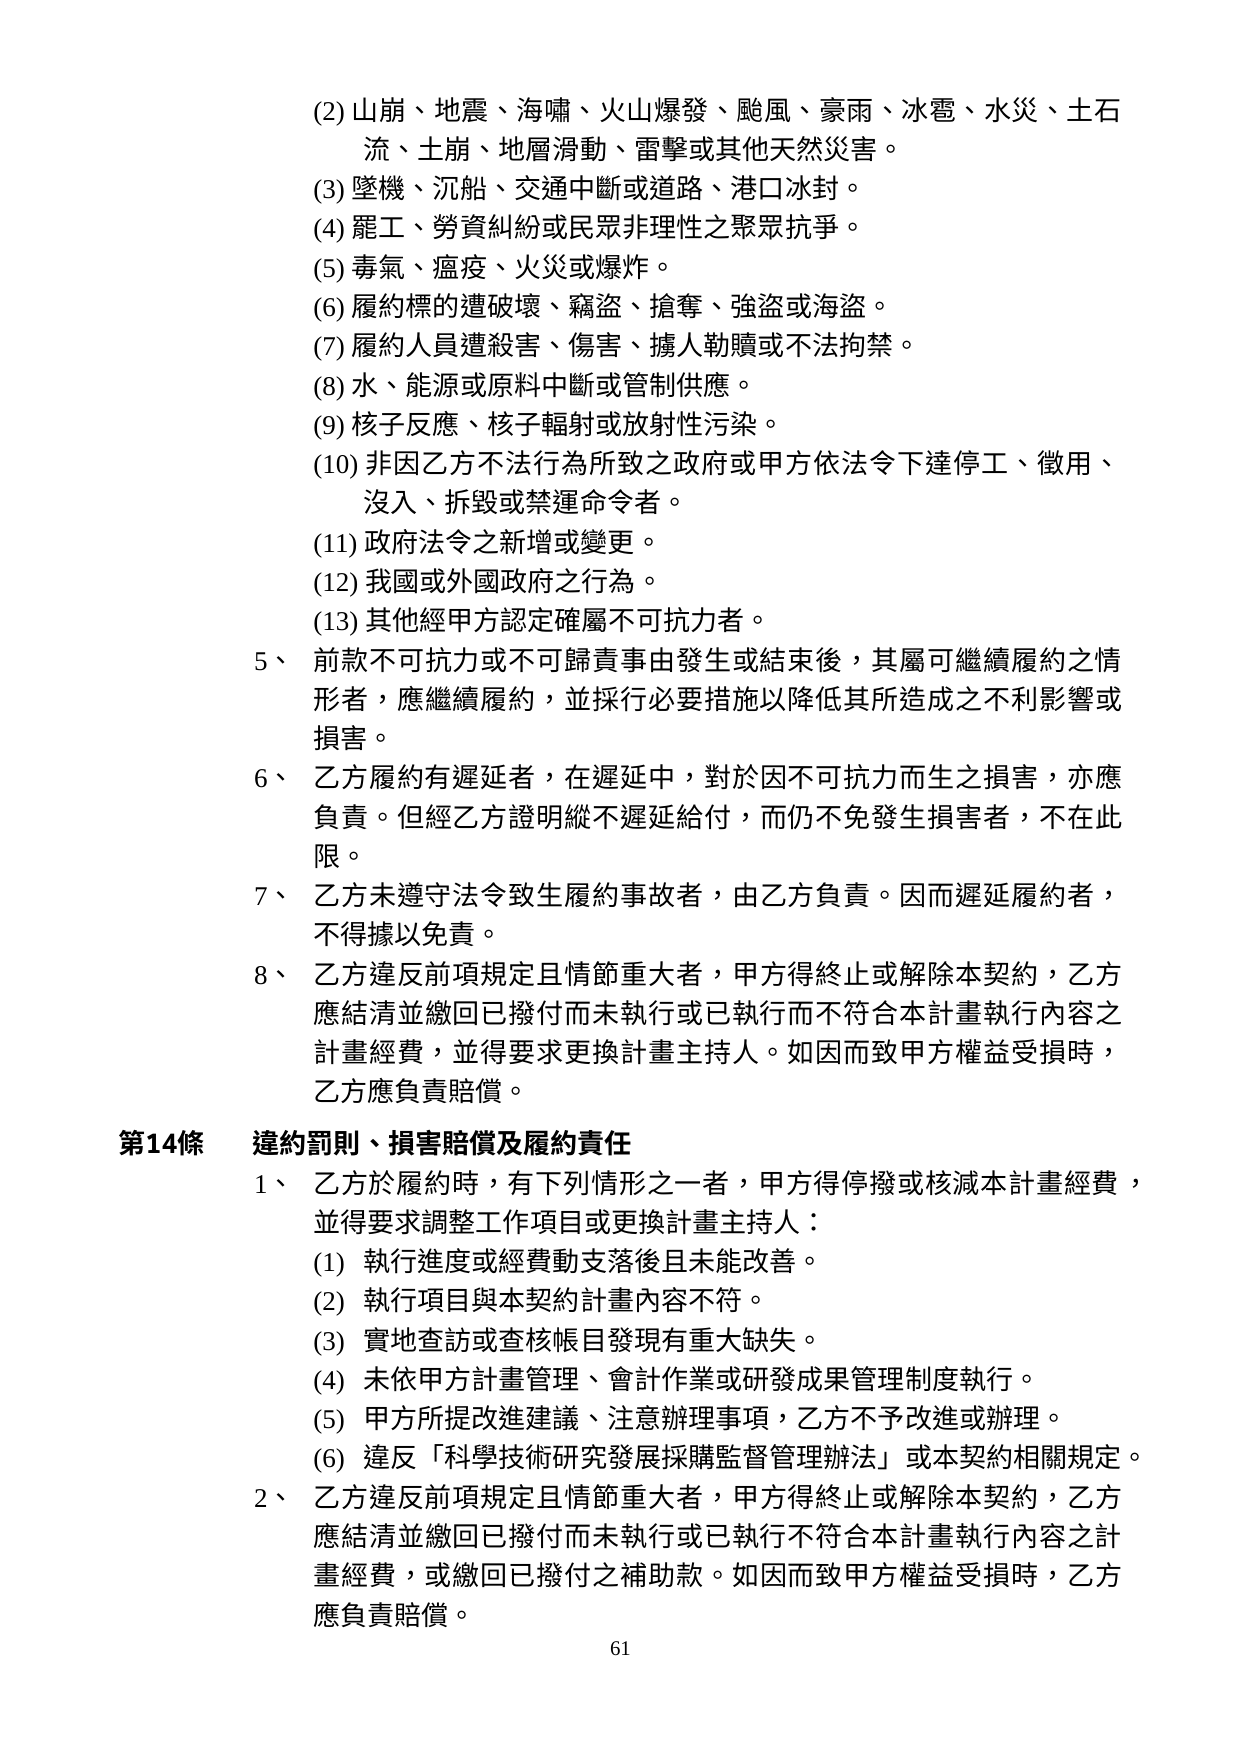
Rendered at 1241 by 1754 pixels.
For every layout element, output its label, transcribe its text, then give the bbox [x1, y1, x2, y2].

list 核子反應、核子輻射或放射性污染。 [313, 403, 1122, 442]
list 乙方違反前項規定且情節重大者，甲方得終止或解除本契約，乙方應結清並繳回已撥付而未執行或已執行而不符合本計畫執行內容之計畫經費，並得要求更換計畫主持人。如因而致甲方權益受損時，乙方應負責賠償。 [254, 953, 1122, 1110]
list 乙方違反前項規定且情節重大者，甲方得終止或解除本契約，乙方應結清並繳回已撥付而未執行或已執行不符合本計畫執行內容之計畫經費，或繳回已撥付之補助款。如因而致甲方權益受損時，乙方應負責賠償。 [254, 1476, 1122, 1633]
list 墜機、沉船、交通中斷或道路、港口冰封。 [313, 167, 1122, 206]
list 履約標的遭破壞、竊盜、搶奪、強盜或海盜。 [313, 285, 1122, 324]
list 實地查訪或查核帳目發現有重大缺失。 [313, 1319, 1122, 1358]
list 乙方履約有遲延者，在遲延中，對於因不可抗力而生之損害，亦應負責。但經乙方證明縱不遲延給付，而仍不免發生損害者，不在此限。 [254, 756, 1122, 874]
list 罷工、勞資糾紛或民眾非理性之聚眾抗爭。 [313, 206, 1122, 246]
list 甲方所提改進建議、注意辦理事項，乙方不予改進或辦理。 [313, 1397, 1122, 1436]
list 政府法令之新增或變更。 [313, 521, 1122, 560]
list 乙方於履約時，有下列情形之一者，甲方得停撥或核減本計畫經費，並得要求調整工作項目或更換計畫主持人： [254, 1162, 1122, 1240]
list 我國或外國政府之行為。 [313, 560, 1122, 599]
list 毒氣、瘟疫、火災或爆炸。 [313, 246, 1122, 285]
list 違約罰則、損害賠償及履約責任 [118, 1122, 1122, 1162]
list 執行進度或經費動支落後且未能改善。 [313, 1240, 1122, 1279]
list 其他經甲方認定確屬不可抗力者。 [313, 599, 1122, 638]
list 山崩、地震、海嘯、火山爆發、颱風、豪雨、冰雹、水災、土石流、土崩、地層滑動、雷擊或其他天然災害。 [313, 89, 1122, 167]
list 違反「科學技術研究發展採購監督管理辦法」或本契約相關規定。 [313, 1436, 1122, 1476]
list 水、能源或原料中斷或管制供應。 [313, 363, 1122, 403]
list 履約人員遭殺害、傷害、擄人勒贖或不法拘禁。 [313, 324, 1122, 363]
list 執行項目與本契約計畫內容不符。 [313, 1279, 1122, 1319]
list 非因乙方不法行為所致之政府或甲方依法令下達停工、徵用、沒入、拆毀或禁運命令者。 [313, 442, 1122, 521]
list 前款不可抗力或不可歸責事由發生或結束後，其屬可繼續履約之情形者，應繼續履約，並採行必要措施以降低其所造成之不利影響或損害。 [254, 638, 1122, 756]
list 乙方未遵守法令致生履約事故者，由乙方負責。因而遲延履約者，不得據以免責。 [254, 874, 1122, 953]
list 未依甲方計畫管理、會計作業或研發成果管理制度執行。 [313, 1358, 1122, 1397]
